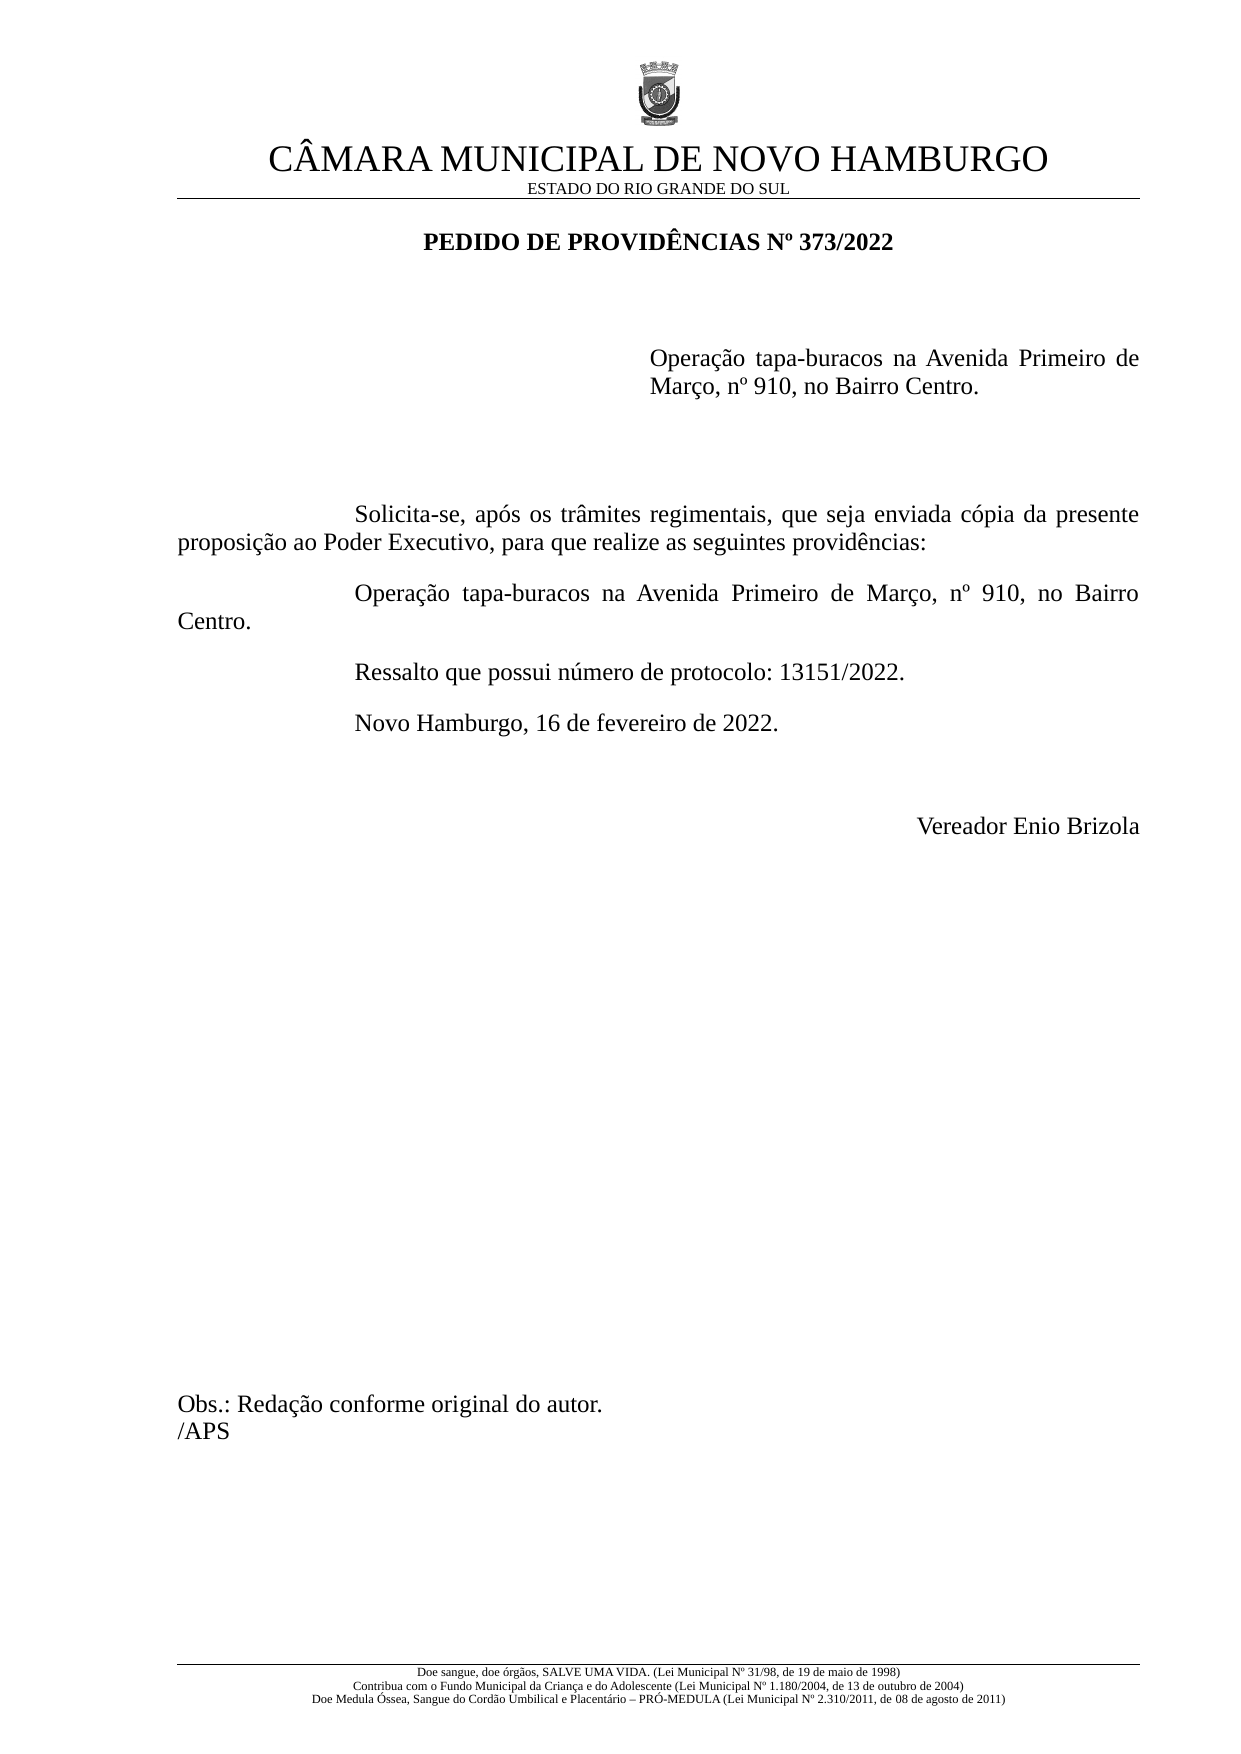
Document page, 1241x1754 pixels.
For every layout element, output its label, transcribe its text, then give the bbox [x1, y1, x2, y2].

text Operação tapa-buracos na Avenida Primeiro de Março, nº 910, no Bairro Centro. [649, 344, 1140, 400]
text Obs.: Redação conforme original do autor. [177, 1390, 1140, 1417]
text PEDIDO DE PROVIDÊNCIAS Nº 373/2022 [177, 228, 1140, 256]
text Operação tapa-buracos na Avenida Primeiro de Março, nº 910, no Bairro Centro. [177, 579, 1140, 635]
text Ressalto que possui número de protocolo: 13151/2022. [177, 658, 1140, 686]
text Novo Hamburgo, 16 de fevereiro de 2022. [177, 709, 1140, 737]
text /APS [177, 1417, 1140, 1445]
text Solicita-se, após os trâmites regimentais, que seja enviada cópia da presente proposição ao Poder Executivo, para que realize as seguintes providências: [177, 500, 1140, 556]
text Vereador Enio Brizola [177, 812, 1140, 840]
